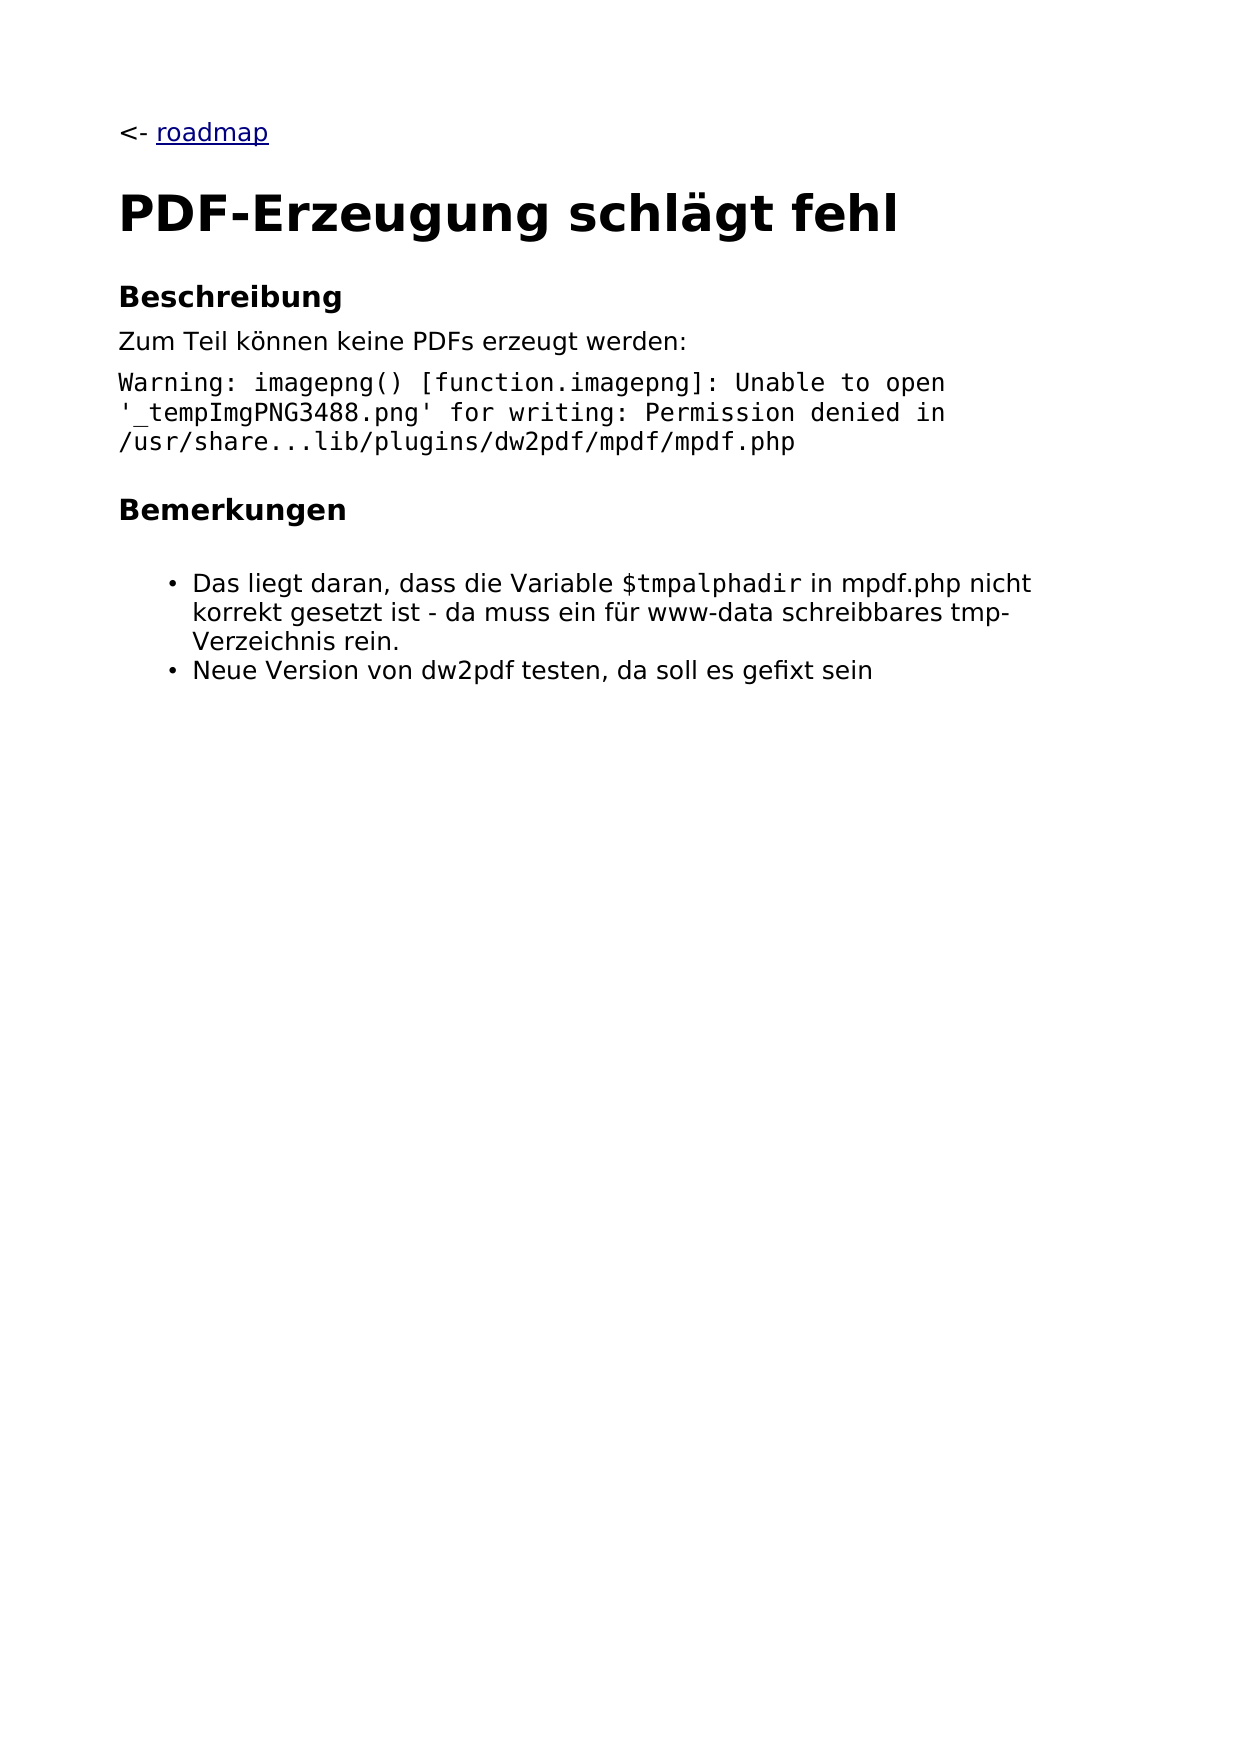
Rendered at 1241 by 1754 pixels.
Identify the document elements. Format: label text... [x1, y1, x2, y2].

text Zum Teil können keine PDFs erzeugt werden: [118, 327, 1122, 356]
list Das liegt daran, dass die Variable $tmpalphadir in mpdf.php nicht korrekt gesetzt ist - da muss ein für www-data schreibbares tmp-Verzeichnis rein. [177, 569, 1122, 656]
subtitle Bemerkungen [118, 493, 1122, 527]
subtitle PDF-Erzeugung schlägt fehl [118, 185, 1122, 243]
text Warning: imagepng() [function.imagepng]: Unable to open '_tempImgPNG3488.png' for writing: Permission denied in /usr/share...lib/plugins/dw2pdf/mpdf/mpdf.php [118, 369, 1122, 456]
list Neue Version von dw2pdf testen, da soll es gefixt sein [177, 656, 1122, 686]
subtitle Beschreibung [118, 281, 1122, 314]
text <- roadmap [118, 118, 1122, 147]
